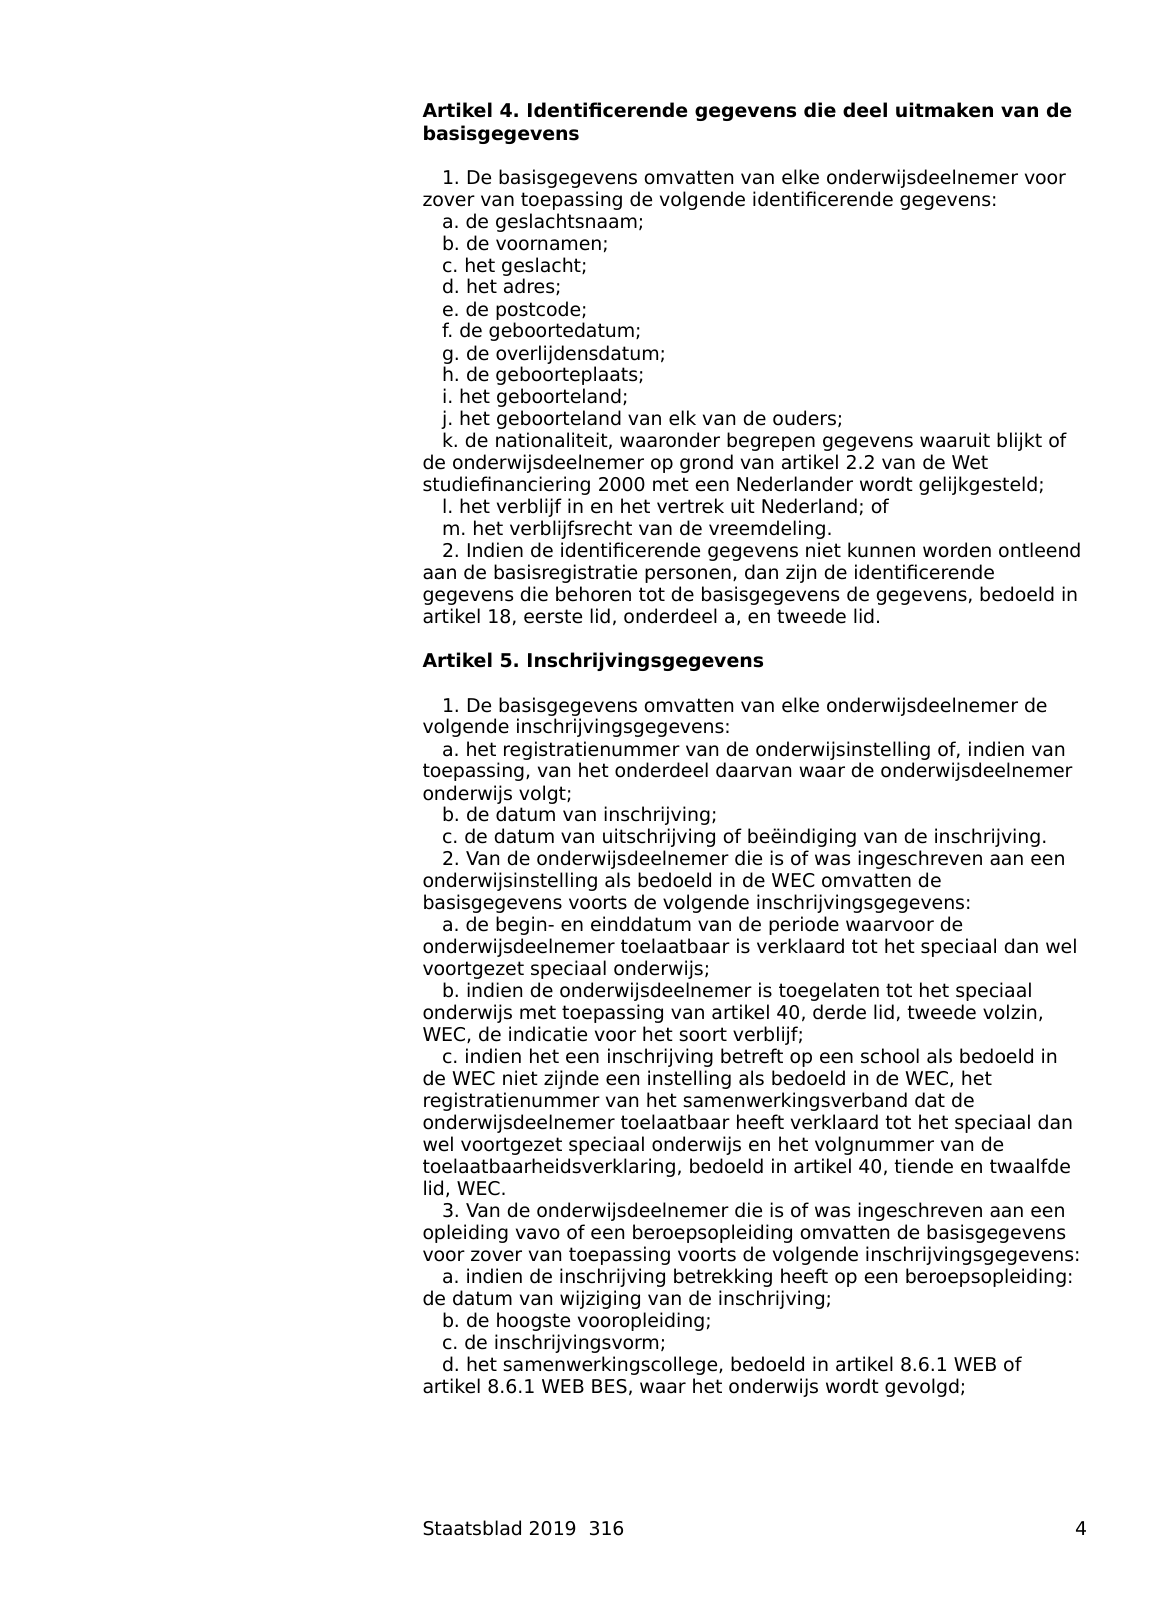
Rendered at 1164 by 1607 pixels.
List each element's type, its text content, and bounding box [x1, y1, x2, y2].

text a. de begin- en einddatum van de periode waarvoor de onderwijsdeelnemer toelaatbaar is verklaard tot het speciaal dan wel voortgezet speciaal onderwijs; [422, 914, 1087, 980]
text i. het geboorteland; [422, 386, 1087, 408]
text d. het samenwerkingscollege, bedoeld in artikel 8.6.1 WEB of artikel 8.6.1 WEB BES, waar het onderwijs wordt gevolgd; [422, 1354, 1087, 1398]
text j. het geboorteland van elk van de ouders; [422, 408, 1087, 430]
text l. het verblijf in en het vertrek uit Nederland; of [422, 496, 1087, 518]
text 1. De basisgegevens omvatten van elke onderwijsdeelnemer voor zover van toepassing de volgende identificerende gegevens: [422, 167, 1087, 211]
text b. indien de onderwijsdeelnemer is toegelaten tot het speciaal onderwijs met toepassing van artikel 40, derde lid, tweede volzin, WEC, de indicatie voor het soort verblijf; [422, 980, 1087, 1046]
text b. de voornamen; [422, 232, 1087, 254]
text b. de hoogste vooropleiding; [422, 1310, 1087, 1332]
text k. de nationaliteit, waaronder begrepen gegevens waaruit blijkt of de onderwijsdeelnemer op grond van artikel 2.2 van de Wet studiefinanciering 2000 met een Nederlander wordt gelijkgesteld; [422, 430, 1087, 496]
text h. de geboorteplaats; [422, 364, 1087, 386]
text a. het registratienummer van de onderwijsinstelling of, indien van toepassing, van het onderdeel daarvan waar de onderwijsdeelnemer onderwijs volgt; [422, 738, 1087, 804]
text 1. De basisgegevens omvatten van elke onderwijsdeelnemer de volgende inschrijvingsgegevens: [422, 694, 1087, 738]
text c. indien het een inschrijving betreft op een school als bedoeld in de WEC niet zijnde een instelling als bedoeld in de WEC, het registratienummer van het samenwerkingsverband dat de onderwijsdeelnemer toelaatbaar heeft verklaard tot het speciaal dan wel voortgezet speciaal onderwijs en het volgnummer van de toelaatbaarheidsverklaring, bedoeld in artikel 40, tiende en twaalfde lid, WEC. [422, 1046, 1087, 1200]
text b. de datum van inschrijving; [422, 804, 1087, 826]
text m. het verblijfsrecht van de vreemdeling. [422, 518, 1087, 540]
text a. de geslachtsnaam; [422, 211, 1087, 232]
text c. het geslacht; [422, 254, 1087, 276]
text f. de geboortedatum; [422, 320, 1087, 342]
text c. de inschrijvingsvorm; [422, 1332, 1087, 1354]
subtitle Artikel 5. Inschrijvingsgegevens [422, 650, 1087, 672]
text c. de datum van uitschrijving of beëindiging van de inschrijving. [422, 826, 1087, 848]
text 3. Van de onderwijsdeelnemer die is of was ingeschreven aan een opleiding vavo of een beroepsopleiding omvatten de basisgegevens voor zover van toepassing voorts de volgende inschrijvingsgegevens: [422, 1200, 1087, 1266]
text d. het adres; [422, 276, 1087, 298]
text e. de postcode; [422, 298, 1087, 320]
text 2. Van de onderwijsdeelnemer die is of was ingeschreven aan een onderwijsinstelling als bedoeld in de WEC omvatten de basisgegevens voorts de volgende inschrijvingsgegevens: [422, 848, 1087, 914]
text 2. Indien de identificerende gegevens niet kunnen worden ontleend aan de basisregistratie personen, dan zijn de identificerende gegevens die behoren tot de basisgegevens de gegevens, bedoeld in artikel 18, eerste lid, onderdeel a, en tweede lid. [422, 540, 1087, 628]
subtitle Artikel 4. Identificerende gegevens die deel uitmaken van de basisgegevens [422, 100, 1087, 144]
text a. indien de inschrijving betrekking heeft op een beroepsopleiding: de datum van wijziging van de inschrijving; [422, 1266, 1087, 1310]
text g. de overlijdensdatum; [422, 342, 1087, 364]
